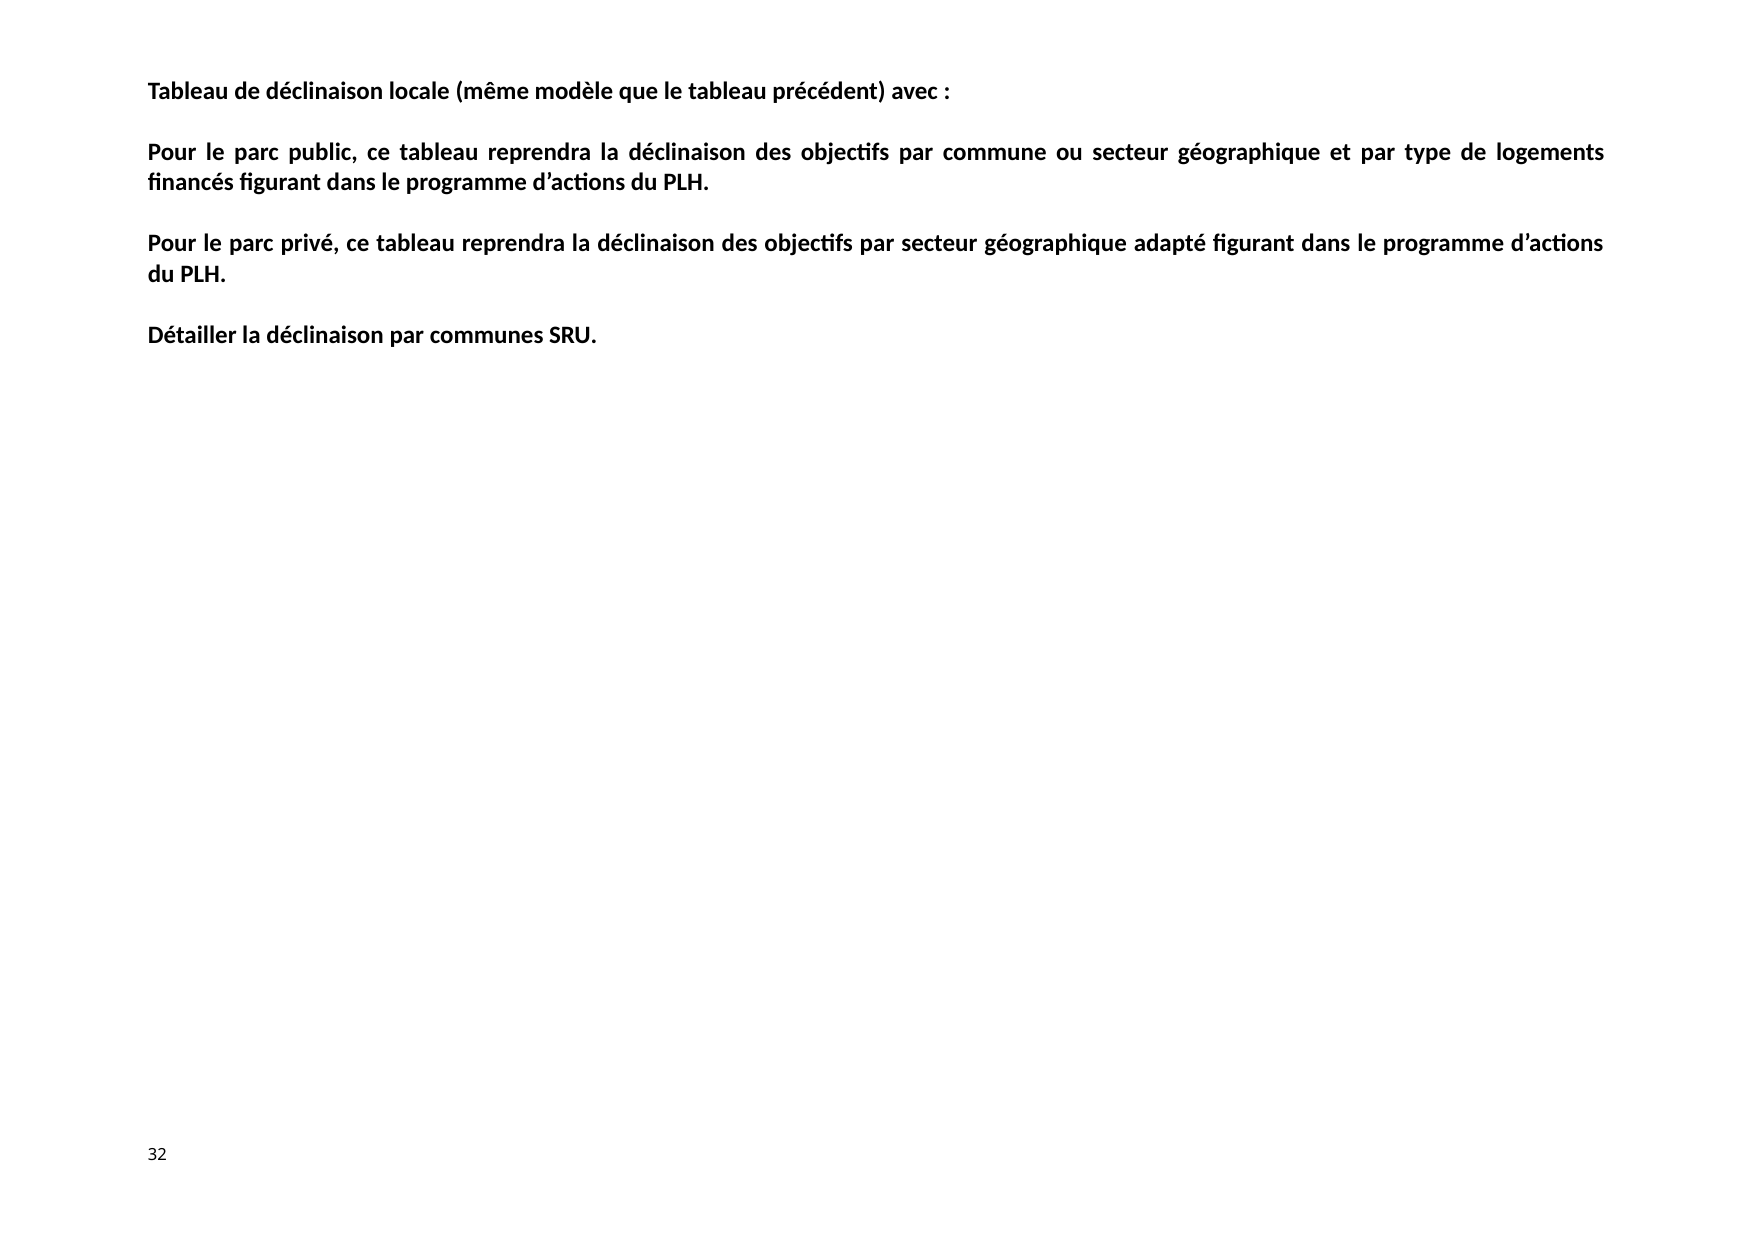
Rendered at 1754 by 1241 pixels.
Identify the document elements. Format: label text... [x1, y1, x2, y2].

text Détailler la déclinaison par communes SRU. [148, 319, 1606, 350]
text Tableau de déclinaison locale (même modèle que le tableau précédent) avec : [148, 75, 1606, 106]
text Pour le parc privé, ce tableau reprendra la déclinaison des objectifs par secteur géographique adapté figurant dans le programme d’actions du PLH. [148, 228, 1606, 289]
text Pour le parc public, ce tableau reprendra la déclinaison des objectifs par commune ou secteur géographique et par type de logements financés figurant dans le programme d’actions du PLH. [148, 136, 1606, 197]
